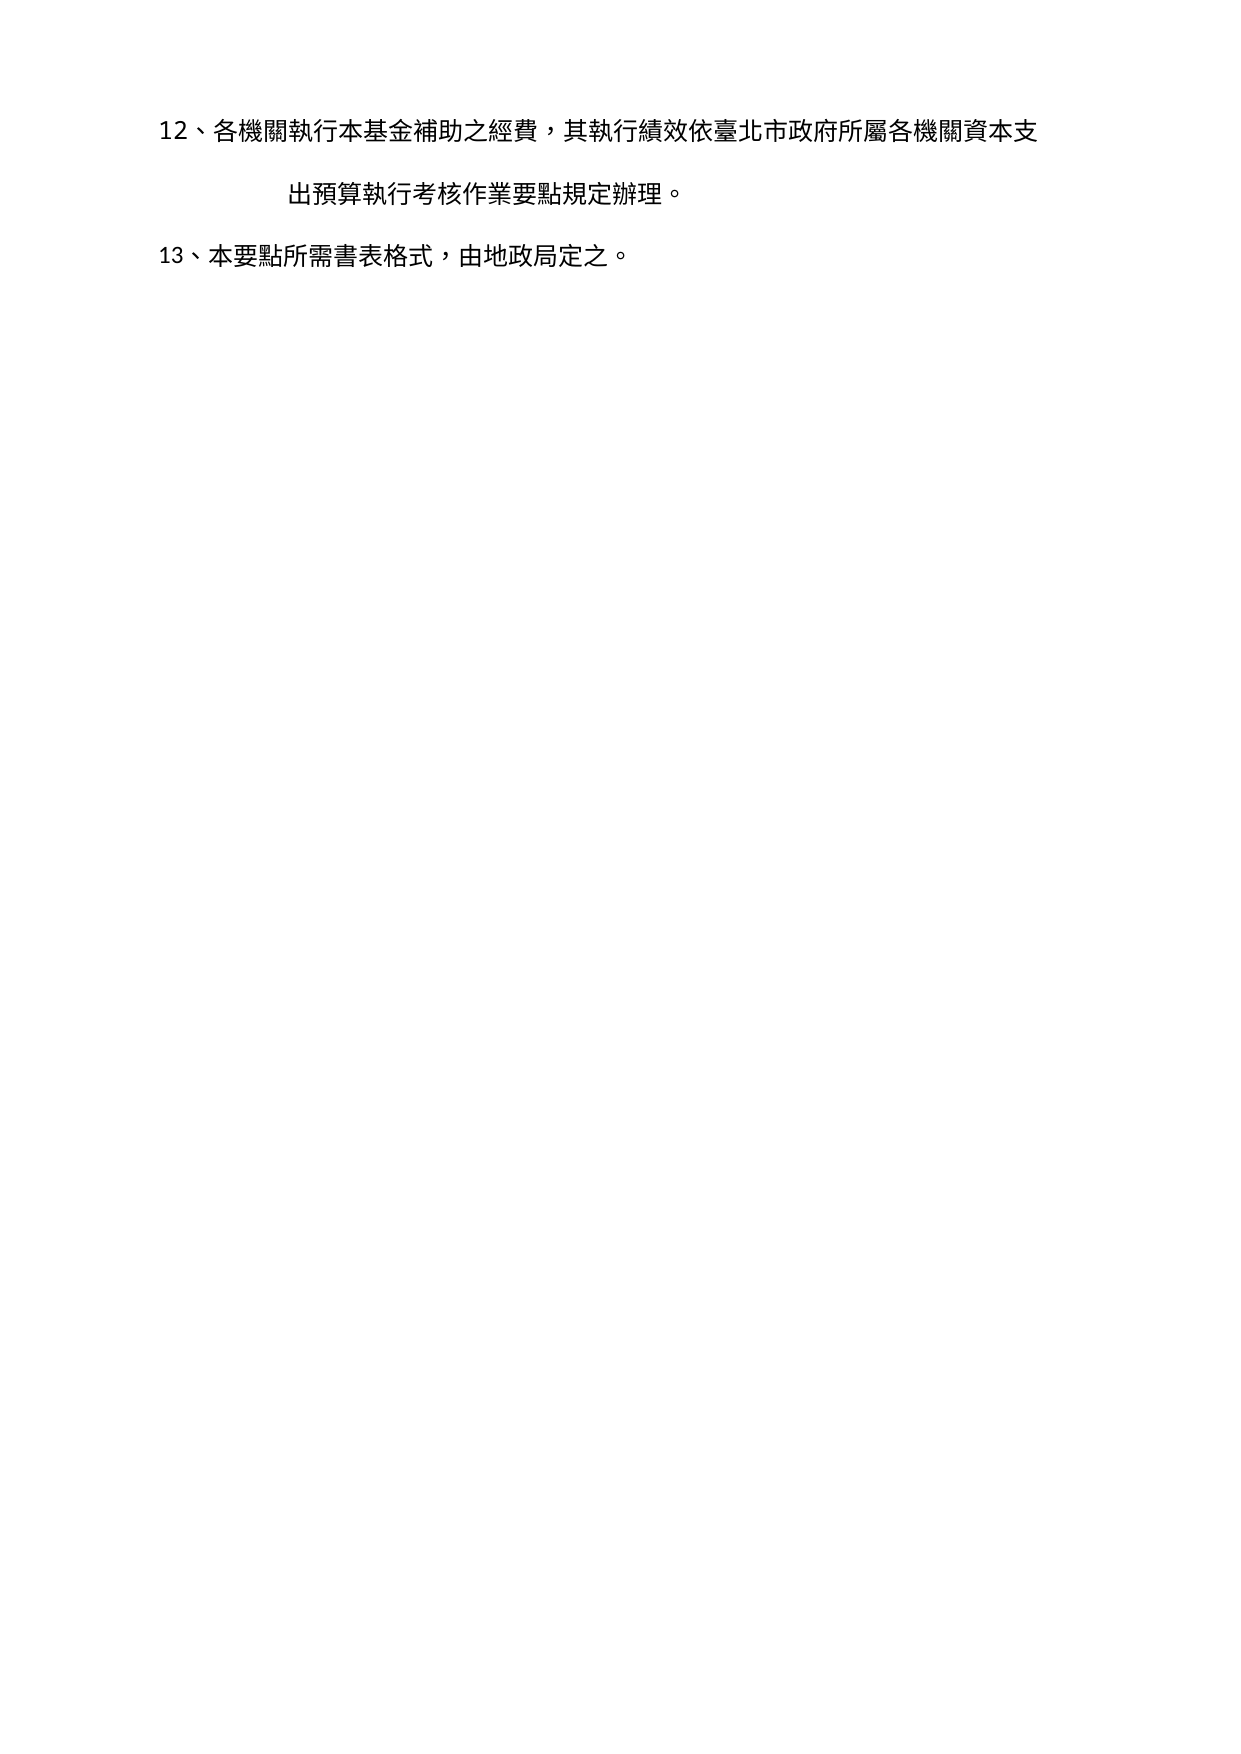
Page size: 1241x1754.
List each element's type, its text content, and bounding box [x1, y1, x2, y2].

list 本要點所需書表格式，由地政局定之。 [158, 213, 1053, 276]
list 各機關執行本基金補助之經費，其執行績效依臺北市政府所屬各機關資本支出預算執行考核作業要點規定辦理。 [158, 88, 1053, 213]
